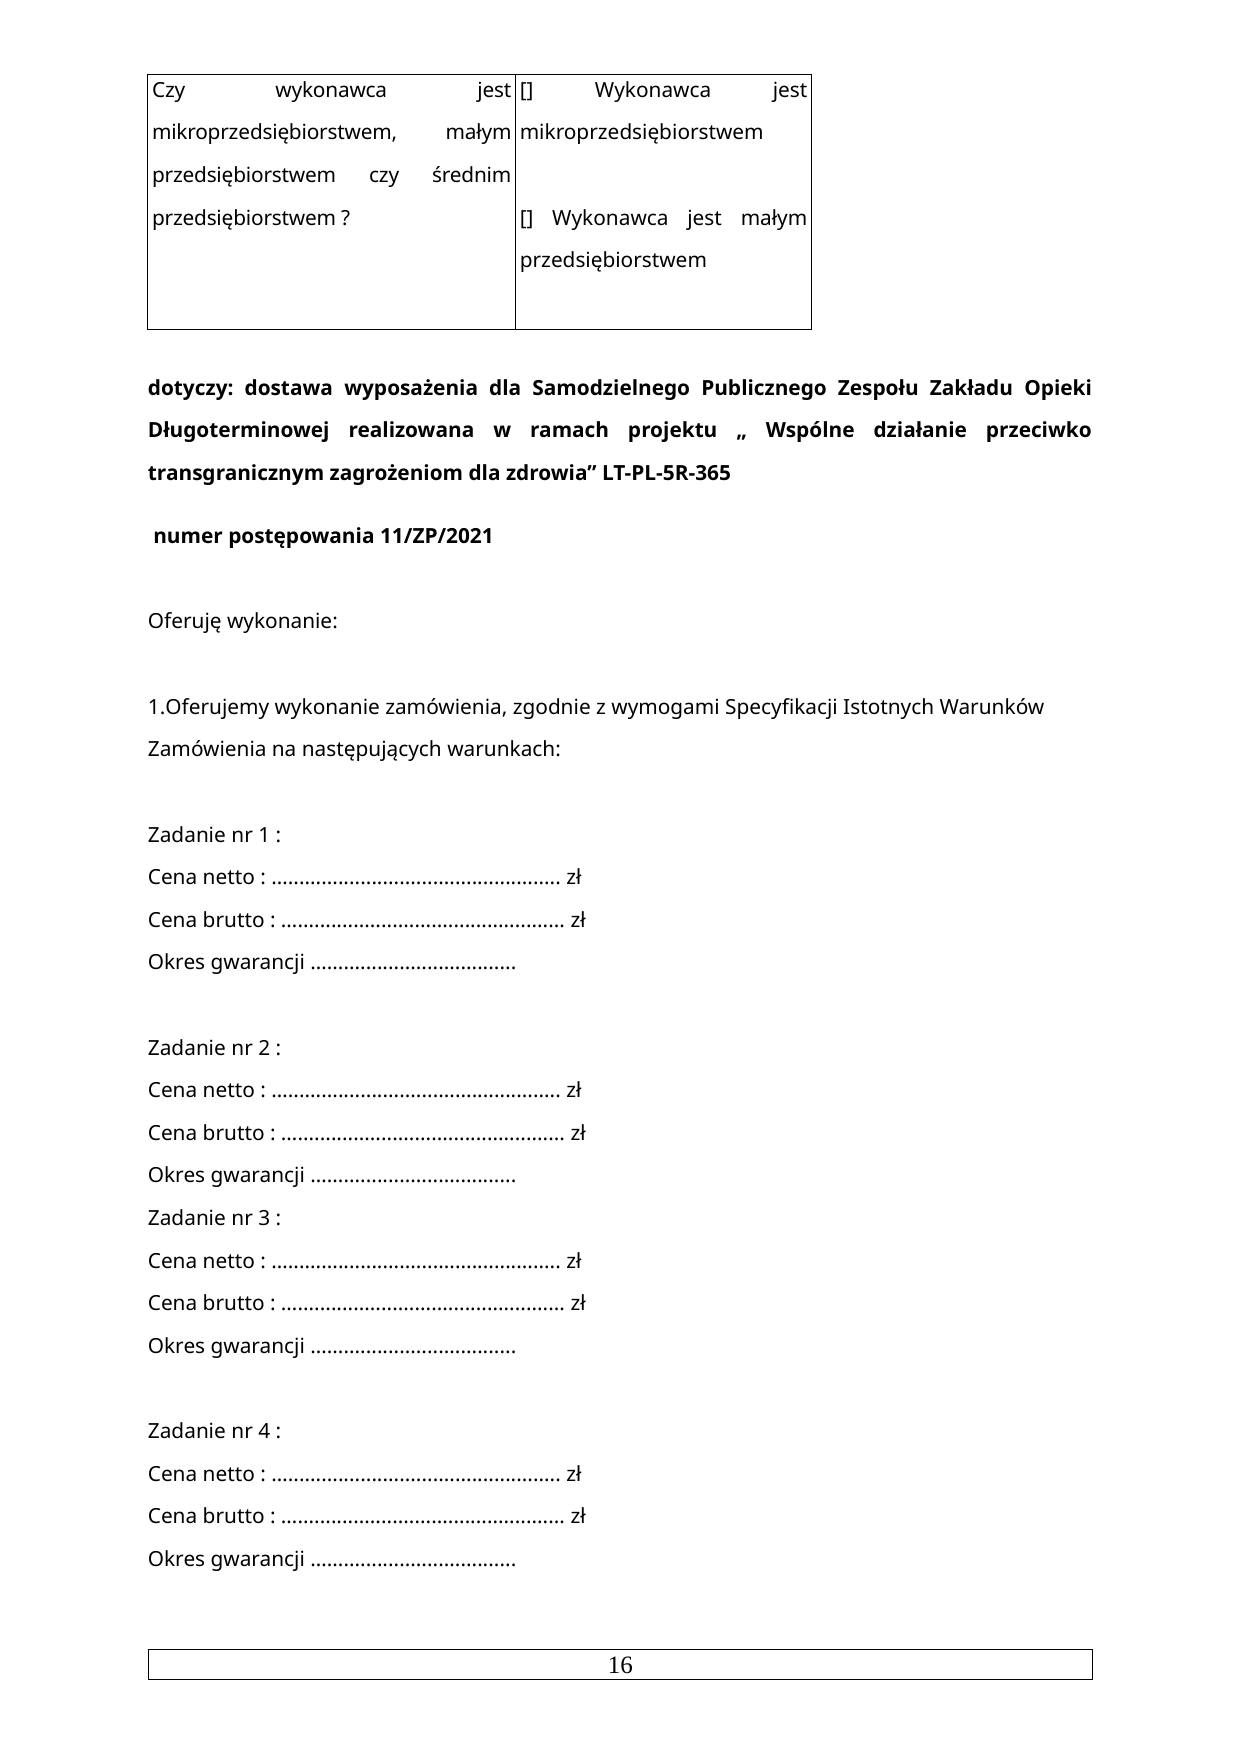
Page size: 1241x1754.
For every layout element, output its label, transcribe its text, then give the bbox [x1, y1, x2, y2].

table_cell [944, 74, 1107, 329]
text Cena netto : …................................................. zł [148, 1246, 1093, 1274]
table_cell [812, 74, 944, 329]
text Zadanie nr 2 : [148, 1033, 1093, 1061]
text Oferuję wykonanie: [148, 607, 1093, 635]
text Zadanie nr 4 : [148, 1416, 1093, 1444]
text Cena netto : …................................................. zł [148, 1459, 1093, 1487]
text Okres gwarancji ….................................. [148, 1161, 1093, 1189]
text Zadanie nr 1 : [148, 820, 1093, 848]
text Okres gwarancji ….................................. [148, 947, 1093, 976]
text Cena netto : …................................................. zł [148, 1075, 1093, 1104]
text numer postępowania 11/ZP/2021 [148, 521, 1059, 550]
text Cena brutto : …................................................ zł [148, 1288, 1093, 1317]
text Cena netto : …................................................. zł [148, 862, 1093, 891]
text Okres gwarancji ….................................. [148, 1544, 1093, 1572]
text Cena brutto : …................................................ zł [148, 905, 1093, 933]
text Zadanie nr 3 : [148, 1203, 1093, 1232]
text dotyczy: dostawa wyposażenia dla Samodzielnego Publicznego Zespołu Zakładu Opieki Długoterminowej realizowana w ramach projektu „ Wspólne działanie przeciwko transgranicznym zagrożeniom dla zdrowia” LT-PL-5R-365 [148, 373, 1093, 486]
text Okres gwarancji ….................................. [148, 1331, 1093, 1359]
table_cell Czy wykonawca jest mikroprzedsiębiorstwem, małym przedsiębiorstwem czy średnim przedsiębiorstwem ? [148, 75, 515, 329]
list Oferujemy wykonanie zamówienia, zgodnie z wymogami Specyfikacji Istotnych Warunków Zamówienia na następujących warunkach: [148, 692, 1093, 763]
text Cena brutto : …................................................ zł [148, 1118, 1093, 1146]
text Cena brutto : …................................................ zł [148, 1501, 1093, 1530]
table_cell [] Wykonawca jest mikroprzedsiębiorstwem [] Wykonawca jest małym przedsiębiorstwem [] Wykonawca jest średnim przedsiębiorstwem [] Wykonawca prowadzi jednoosobową działalność gospodarczą [] Wykonawca jest osobą fizyczną nieprowadzącą działalności gospodarczej [] Inny rodzaj (właściwą odpowiedź zaznaczyć) [516, 75, 811, 329]
